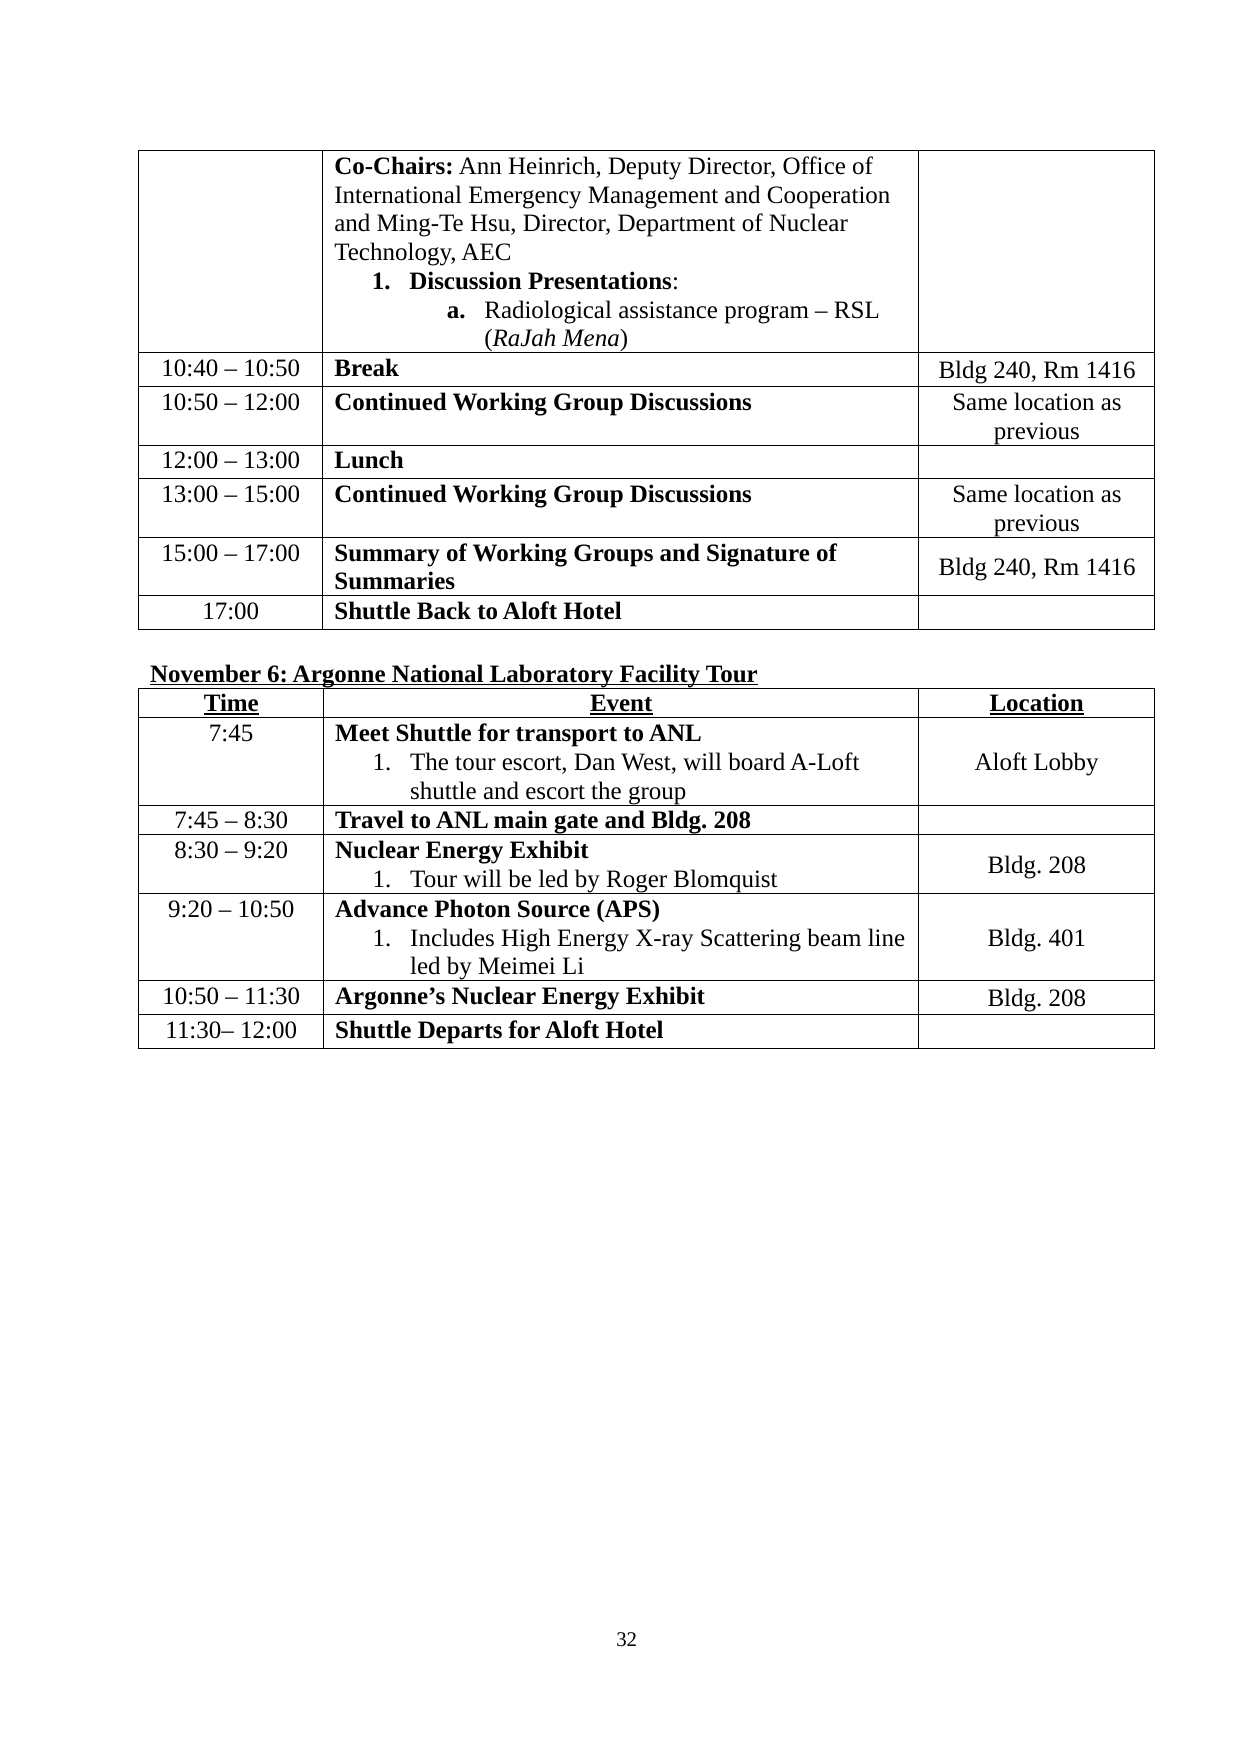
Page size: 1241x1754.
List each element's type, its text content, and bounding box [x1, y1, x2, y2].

table_cell Same location as previous [919, 479, 1154, 537]
table_cell Advance Photon Source (APS) Includes High Energy X-ray Scattering beam line led by Meimei Li [324, 894, 918, 980]
table_cell [919, 151, 1154, 352]
table_cell Bldg. 208 [919, 981, 1154, 1014]
table_cell Aloft Lobby [919, 718, 1154, 804]
table_cell 9:20 – 10:50 [139, 894, 323, 980]
table_cell Travel to ANL main gate and Bldg. 208 [324, 806, 918, 834]
table_cell Nuclear Energy Exhibit Tour will be led by Roger Blomquist [324, 835, 918, 893]
table_cell 12:00 – 13:00 [139, 446, 322, 478]
table_header Location [919, 689, 1154, 717]
table_cell Bldg. 208 [919, 835, 1154, 893]
table_cell [919, 806, 1154, 834]
table_cell Bldg 240, Rm 1416 [919, 353, 1154, 386]
table_cell 10:40 – 10:50 [139, 353, 322, 386]
table_cell Shuttle Back to Aloft Hotel [323, 596, 918, 629]
table_cell [919, 446, 1154, 478]
text November 6: Argonne National Laboratory Facility Tour [150, 659, 1103, 687]
table_cell 7:45 [139, 718, 323, 804]
table_cell Bldg 240, Rm 1416 [919, 538, 1154, 595]
table_cell Bldg. 401 [919, 894, 1154, 980]
table_cell Co-Chairs: Ann Heinrich, Deputy Director, Office of International Emergency Management and Cooperation and Ming-Te Hsu, Director, Department of Nuclear Technology, AEC Discussion Presentations: Radiological assistance program – RSL (RaJah Mena) [323, 151, 918, 352]
table_cell Same location as previous [919, 387, 1154, 444]
table_cell 7:45 – 8:30 [139, 806, 323, 834]
table_cell 13:00 – 15:00 [139, 479, 322, 537]
table_cell Break [323, 353, 918, 386]
table_cell Continued Working Group Discussions [323, 479, 918, 537]
table_header Time [139, 689, 323, 717]
table_cell [139, 151, 322, 352]
table_cell Argonne’s Nuclear Energy Exhibit [324, 981, 918, 1014]
table_cell 11:30– 12:00 [139, 1015, 323, 1047]
table_cell Lunch [323, 446, 918, 478]
table_cell Summary of Working Groups and Signature of Summaries [323, 538, 918, 595]
table_cell [919, 596, 1154, 629]
table_cell 15:00 – 17:00 [139, 538, 322, 595]
table_cell 10:50 – 11:30 [139, 981, 323, 1014]
table_cell Continued Working Group Discussions [323, 387, 918, 444]
table_cell Meet Shuttle for transport to ANL The tour escort, Dan West, will board A-Loft shuttle and escort the group [324, 718, 918, 804]
table_cell 17:00 [139, 596, 322, 629]
table_header Event [324, 689, 918, 717]
table_cell [919, 1015, 1154, 1047]
table_cell 8:30 – 9:20 [139, 835, 323, 893]
table_cell Shuttle Departs for Aloft Hotel [324, 1015, 918, 1047]
table_cell 10:50 – 12:00 [139, 387, 322, 444]
